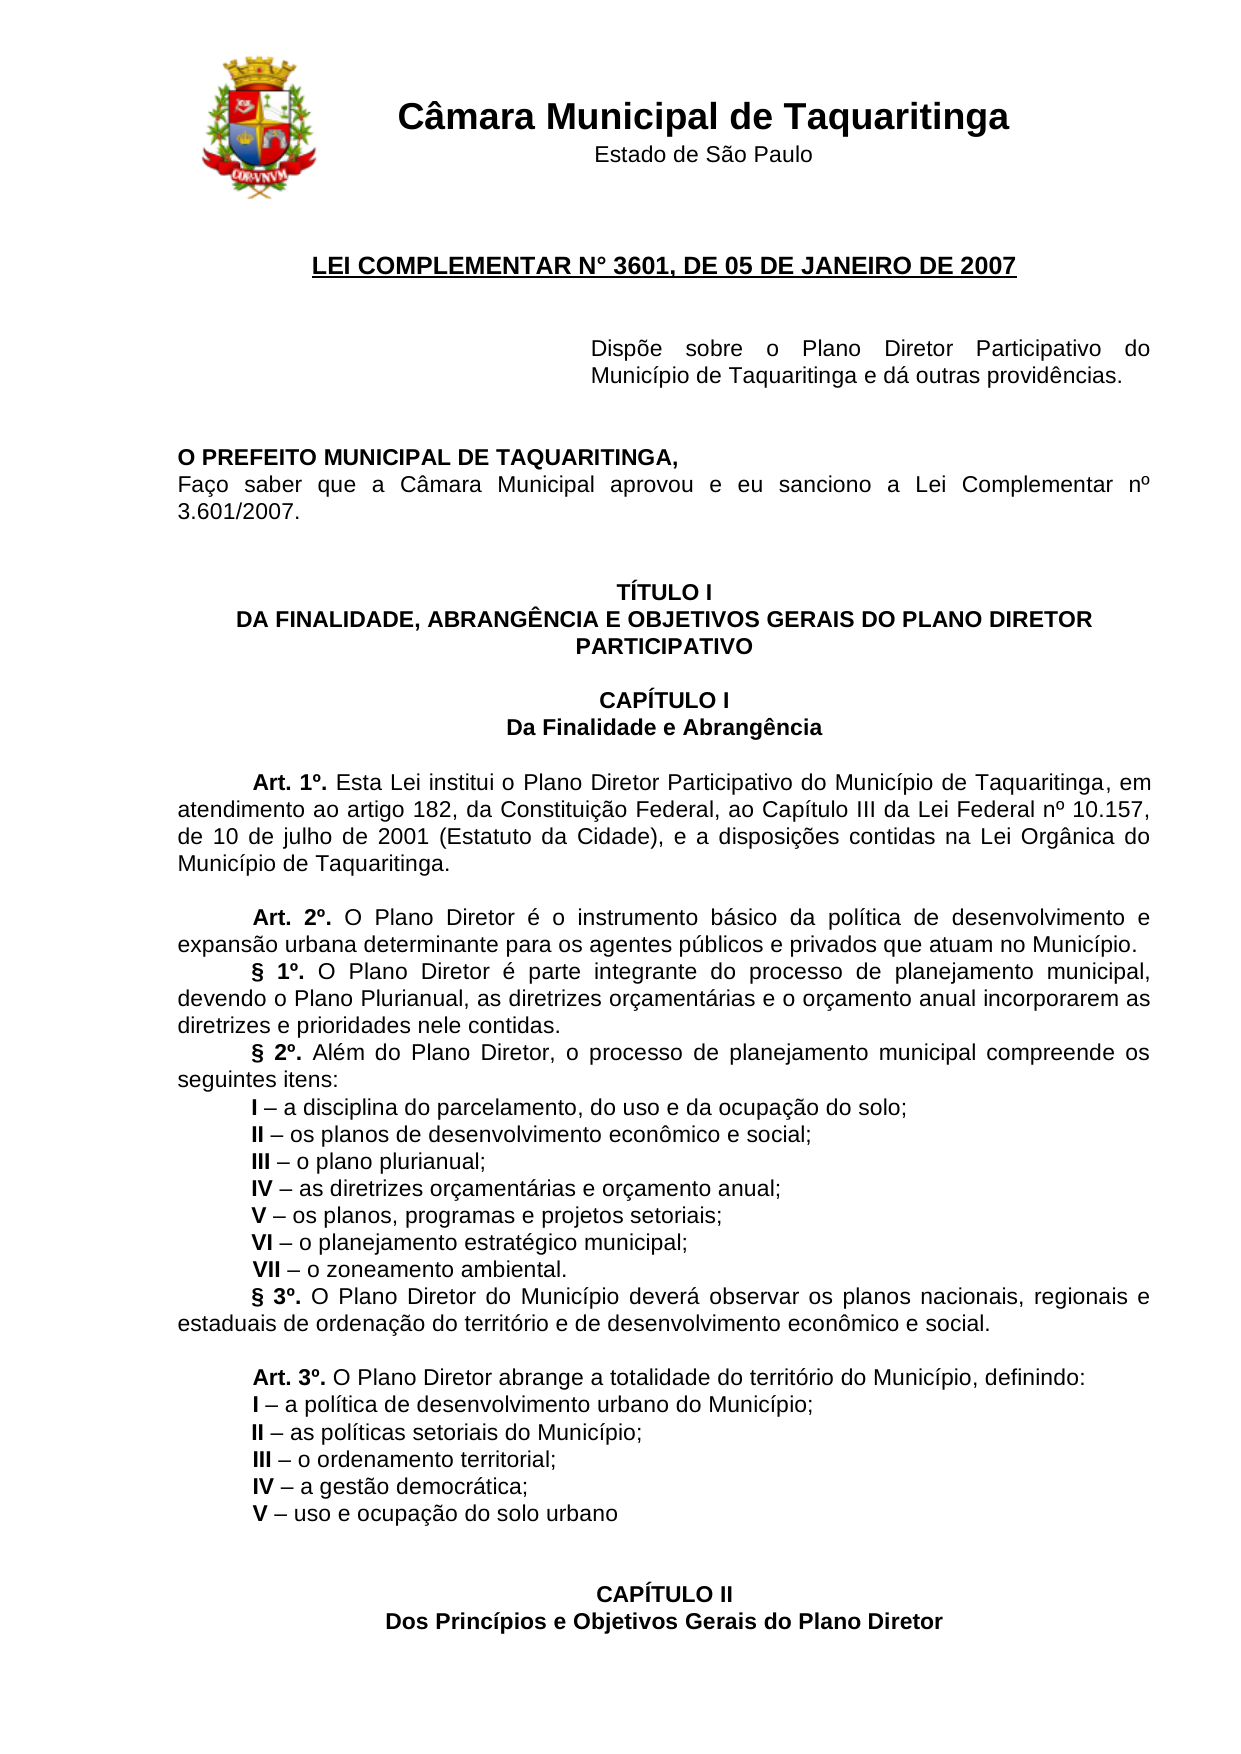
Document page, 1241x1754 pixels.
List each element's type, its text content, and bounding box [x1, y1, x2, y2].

text V – os planos, programas e projetos setoriais; [177, 1201, 1152, 1228]
text VI – o planejamento estratégico municipal; [177, 1228, 1152, 1255]
text Art. 2º. O Plano Diretor é o instrumento básico da política de desenvolvimento e expansão urbana determinante para os agentes públicos e privados que atuam no Município. [177, 903, 1152, 957]
text III – o ordenamento territorial; [177, 1445, 1152, 1472]
text II – as políticas setoriais do Município; [177, 1418, 1152, 1445]
text § 2º. Além do Plano Diretor, o processo de planejamento municipal compreende os seguintes itens: [177, 1039, 1152, 1093]
text Da Finalidade e Abrangência [177, 714, 1152, 741]
text Art. 3º. O Plano Diretor abrange a totalidade do território do Município, definindo: [177, 1364, 1152, 1391]
text O PREFEITO MUNICIPAL DE TAQUARITINGA, [177, 443, 1152, 470]
text Dispõe sobre o Plano Diretor Participativo do Município de Taquaritinga e dá outras providências. [591, 334, 1152, 389]
picture [179, 48, 339, 208]
text § 3º. O Plano Diretor do Município deverá observar os planos nacionais, regionais e estaduais de ordenação do território e de desenvolvimento econômico e social. [177, 1282, 1152, 1337]
text LEI COMPLEMENTAR N° 3601, DE 05 DE JANEIRO DE 2007 [177, 251, 1152, 280]
text CAPÍTULO I [177, 687, 1152, 714]
text IV – a gestão democrática; [177, 1472, 1152, 1499]
text CAPÍTULO II [177, 1580, 1152, 1607]
text III – o plano plurianual; [177, 1147, 1152, 1174]
text Faço saber que a Câmara Municipal aprovou e eu sanciono a Lei Complementar nº 3.601/2007. [177, 470, 1152, 524]
text TÍTULO I [177, 578, 1152, 605]
text VII – o zoneamento ambiental. [177, 1255, 1152, 1282]
text IV – as diretrizes orçamentárias e orçamento anual; [177, 1174, 1152, 1201]
text I – a disciplina do parcelamento, do uso e da ocupação do solo; [177, 1093, 1152, 1120]
text Dos Princípios e Objetivos Gerais do Plano Diretor [177, 1607, 1152, 1634]
text Art. 1º. Esta Lei institui o Plano Diretor Participativo do Município de Taquaritinga, em atendimento ao artigo 182, da Constituição Federal, ao Capítulo III da Lei Federal nº 10.157, de 10 de julho de 2001 (Estatuto da Cidade), e a disposições contidas na Lei Orgânica do Município de Taquaritinga. [177, 768, 1152, 876]
text V – uso e ocupação do solo urbano [177, 1499, 1152, 1526]
text II – os planos de desenvolvimento econômico e social; [177, 1120, 1152, 1147]
text § 1º. O Plano Diretor é parte integrante do processo de planejamento municipal, devendo o Plano Plurianual, as diretrizes orçamentárias e o orçamento anual incorporarem as diretrizes e prioridades nele contidas. [177, 957, 1152, 1039]
text DA FINALIDADE, ABRANGÊNCIA E OBJETIVOS GERAIS DO PLANO DIRETOR PARTICIPATIVO [177, 605, 1152, 659]
text I – a política de desenvolvimento urbano do Município; [177, 1391, 1152, 1418]
